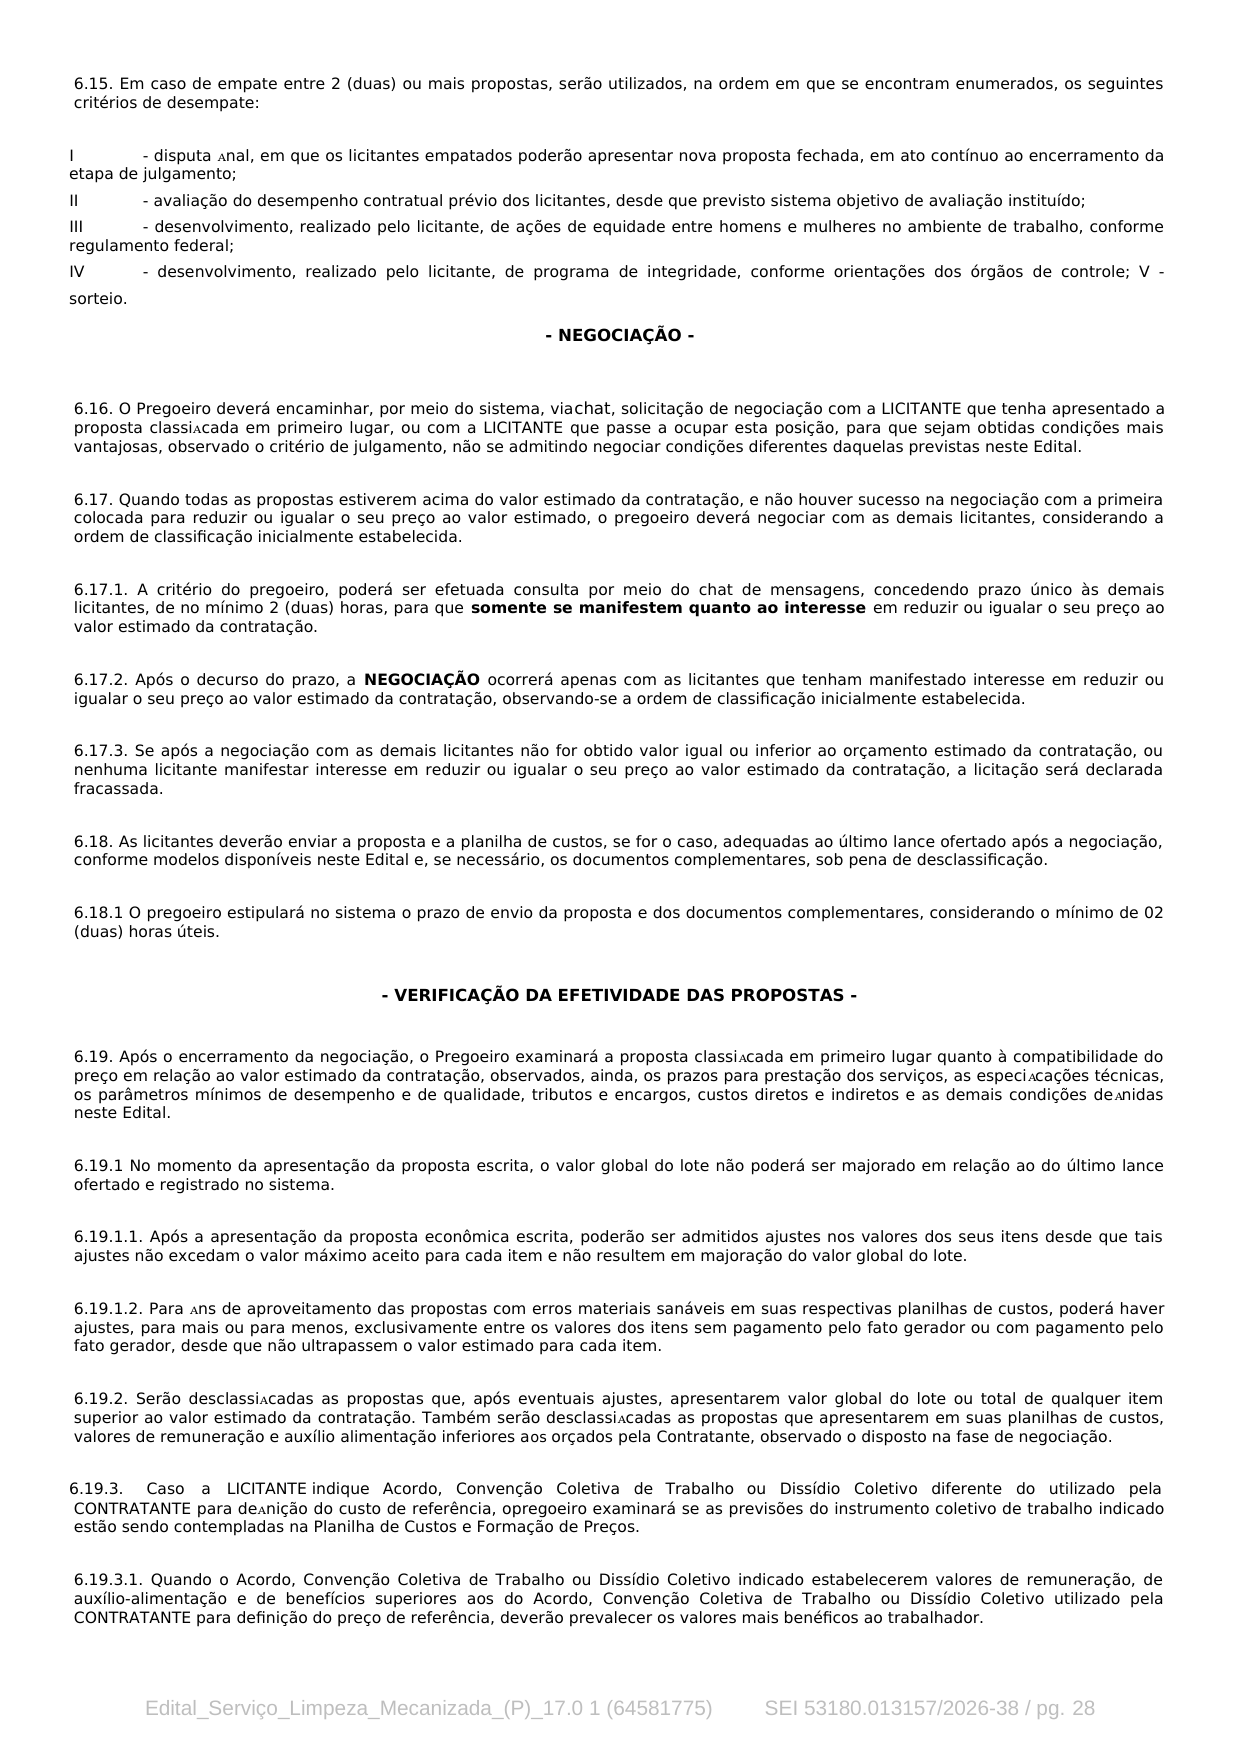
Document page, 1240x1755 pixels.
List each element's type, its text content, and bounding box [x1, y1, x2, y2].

list - disputa nal, em que os licitantes empatados poderão apresentar nova proposta fechada, em ato contínuo ao encerramento da etapa de julgamento; [69, 146, 1166, 183]
text CONTRATANTE para denição do custo de referência, opregoeiro examinará se as previsões do instrumento coletivo de trabalho indicado estão sendo contempladas na Planilha de Custos e Formação de Preços. [74, 1500, 1166, 1537]
subtitle - VERIFICAÇÃO DA EFETIVIDADE DAS PROPOSTAS - [69, 986, 1170, 1005]
text 6.17.3. Se após a negociação com as demais licitantes não for obtido valor igual ou inferior ao orçamento estimado da contratação, ou nenhuma licitante manifestar interesse em reduzir ou igualar o seu preço ao valor estimado da contratação, a licitação será declarada fracassada. [74, 742, 1166, 798]
text 6.16. O Pregoeiro deverá encaminhar, por meio do sistema, viachat, solicitação de negociação com a LICITANTE que tenha apresentado a proposta classicada em primeiro lugar, ou com a LICITANTE que passe a ocupar esta posição, para que sejam obtidas condições mais vantajosas, observado o critério de julgamento, não se admitindo negociar condições diferentes daquelas previstas neste Edital. [74, 399, 1166, 456]
text 6.15. Em caso de empate entre 2 (duas) ou mais propostas, serão utilizados, na ordem em que se encontram enumerados, os seguintes critérios de desempate: [74, 75, 1166, 112]
list ‑ desenvolvimento, realizado pelo licitante, de programa de integridade, conforme orientações dos órgãos de controle; V - sorteio. [69, 263, 1166, 308]
list ‑ desenvolvimento, realizado pelo licitante, de ações de equidade entre homens e mulheres no ambiente de trabalho, conforme regulamento federal; [69, 218, 1166, 255]
text 6.19.3. Caso a LICITANTE indique Acordo, Convenção Coletiva de Trabalho ou Dissídio Coletivo diferente do utilizado pela [69, 1480, 1189, 1498]
text 6.19.3.1. Quando o Acordo, Convenção Coletiva de Trabalho ou Dissídio Coletivo indicado estabelecerem valores de remuneração, de auxílio-alimentação e de benefícios superiores aos do Acordo, Convenção Coletiva de Trabalho ou Dissídio Coletivo utilizado pela CONTRATANTE para definição do preço de referência, deverão prevalecer os valores mais benéficos ao trabalhador. [74, 1571, 1166, 1627]
text 6.19. Após o encerramento da negociação, o Pregoeiro examinará a proposta classicada em primeiro lugar quanto à compatibilidade do preço em relação ao valor estimado da contratação, observados, ainda, os prazos para prestação dos serviços, as especicações técnicas, os parâmetros mínimos de desempenho e de qualidade, tributos e encargos, custos diretos e indiretos e as demais condições denidas neste Edital. [74, 1048, 1166, 1122]
text 6.18.1 O pregoeiro estipulará no sistema o prazo de envio da proposta e dos documentos complementares, considerando o mínimo de 02 (duas) horas úteis. [74, 904, 1166, 941]
text 6.19.1.1. Após a apresentação da proposta econômica escrita, poderão ser admitidos ajustes nos valores dos seus itens desde que tais ajustes não excedam o valor máximo aceito para cada item e não resultem em majoração do valor global do lote. [74, 1228, 1166, 1265]
text 6.19.2. Serão desclassicadas as propostas que, após eventuais ajustes, apresentarem valor global do lote ou total de qualquer item superior ao valor estimado da contratação. Também serão desclassicadas as propostas que apresentarem em suas planilhas de custos, valores de remuneração e auxílio alimentação inferiores aos orçados pela Contratante, observado o disposto na fase de negociação. [74, 1390, 1166, 1446]
text 6.17.2. Após o decurso do prazo, a NEGOCIAÇÃO ocorrerá apenas com as licitantes que tenham manifestado interesse em reduzir ou igualar o seu preço ao valor estimado da contratação, observando-se a ordem de classificação inicialmente estabelecida. [74, 671, 1166, 708]
text 6.17. Quando todas as propostas estiverem acima do valor estimado da contratação, e não houver sucesso na negociação com a primeira colocada para reduzir ou igualar o seu preço ao valor estimado, o pregoeiro deverá negociar com as demais licitantes, considerando a ordem de classificação inicialmente estabelecida. [74, 491, 1166, 546]
list - avaliação do desempenho contratual prévio dos licitantes, desde que previsto sistema objetivo de avaliação instituído; [69, 192, 1166, 210]
text 6.18. As licitantes deverão enviar a proposta e a planilha de custos, se for o caso, adequadas ao último lance ofertado após a negociação, conforme modelos disponíveis neste Edital e, se necessário, os documentos complementares, sob pena de desclassificação. [74, 833, 1166, 869]
text 6.19.1.2. Para ns de aproveitamento das propostas com erros materiais sanáveis em suas respectivas planilhas de custos, poderá haver ajustes, para mais ou para menos, exclusivamente entre os valores dos itens sem pagamento pelo fato gerador ou com pagamento pelo fato gerador, desde que não ultrapassem o valor estimado para cada item. [74, 1300, 1166, 1356]
text 6.19.1 No momento da apresentação da proposta escrita, o valor global do lote não poderá ser majorado em relação ao do último lance ofertado e registrado no sistema. [74, 1157, 1166, 1194]
text 6.17.1. A critério do pregoeiro, poderá ser efetuada consulta por meio do chat de mensagens, concedendo prazo único às demais licitantes, de no mínimo 2 (duas) horas, para que somente se manifestem quanto ao interesse em reduzir ou igualar o seu preço ao valor estimado da contratação. [74, 581, 1166, 636]
subtitle - NEGOCIAÇÃO - [69, 326, 1170, 346]
